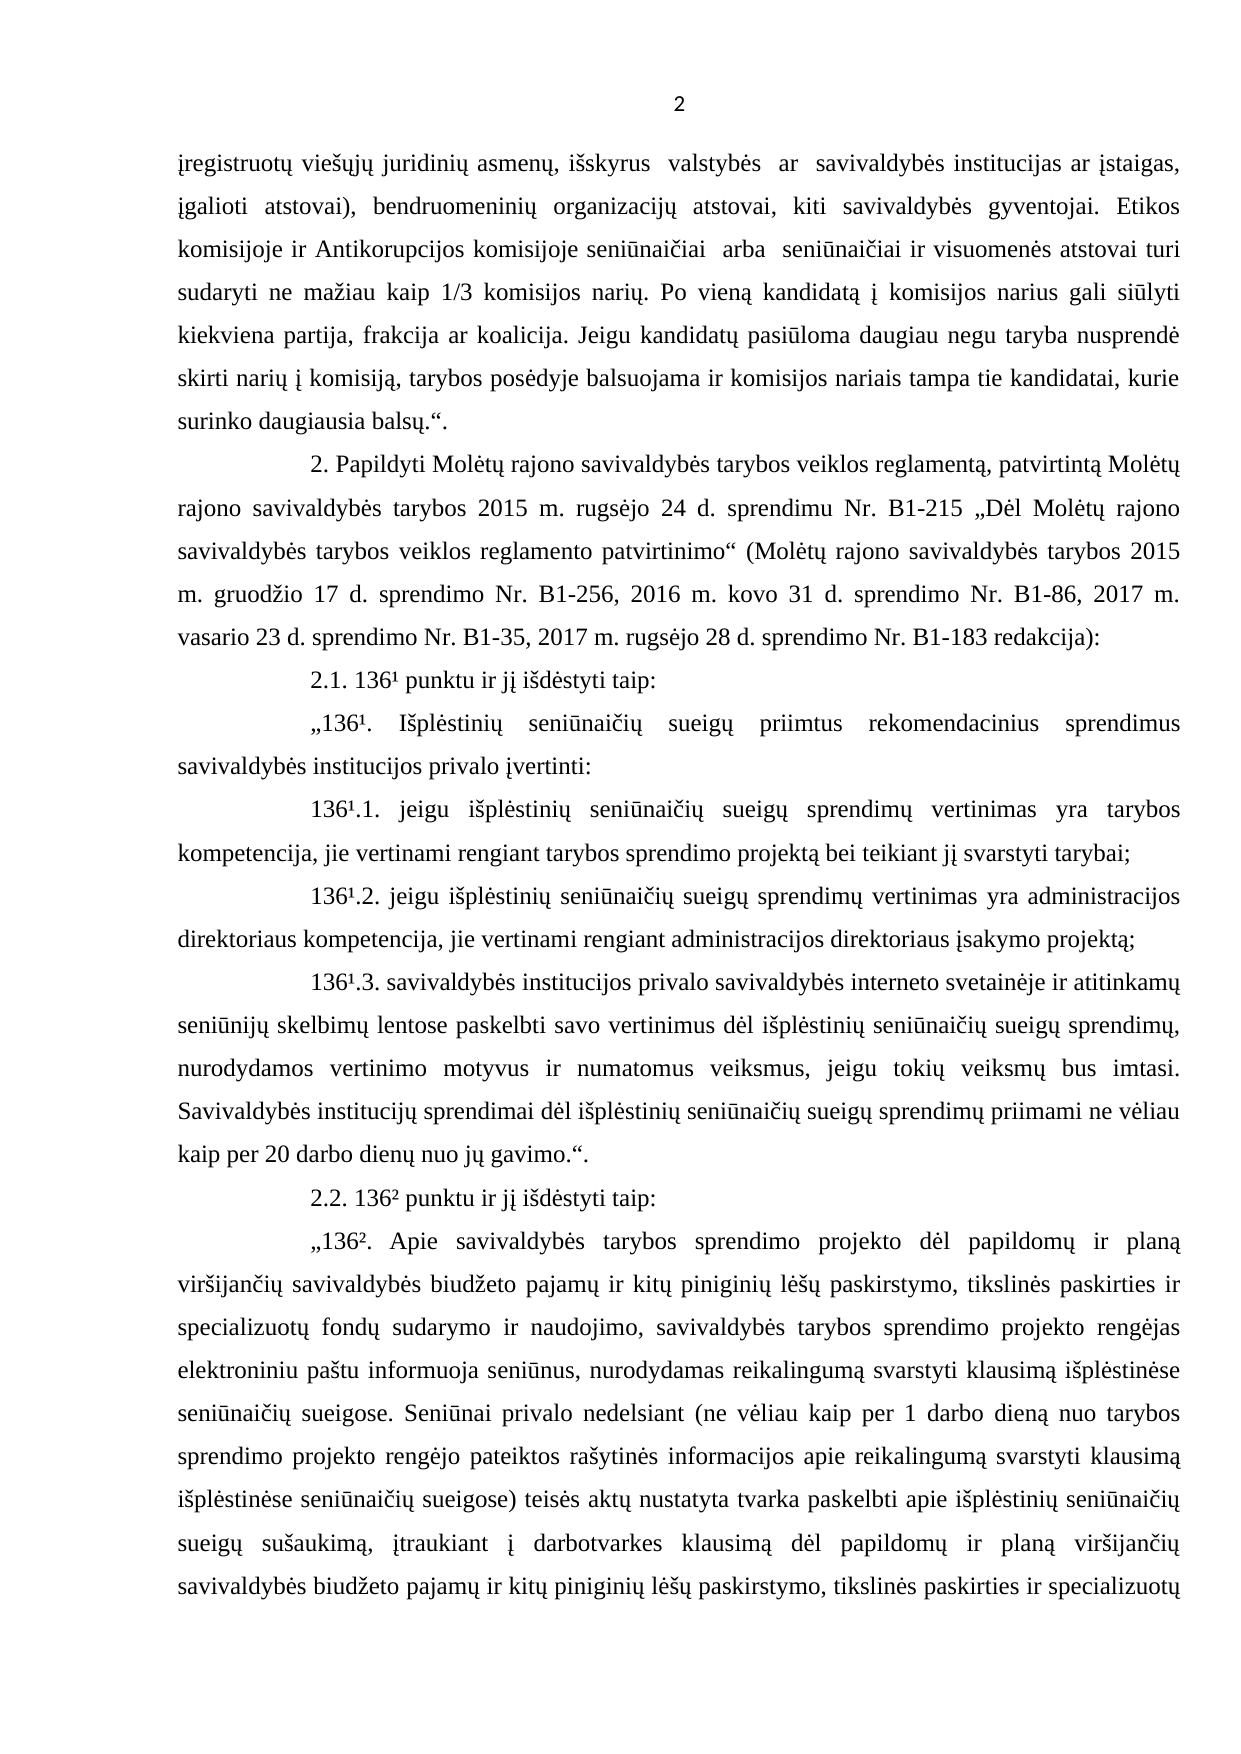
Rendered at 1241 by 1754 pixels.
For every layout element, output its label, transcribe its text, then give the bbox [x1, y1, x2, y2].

text 2.1. 136¹ punktu ir jį išdėstyti taip: [177, 665, 1181, 694]
text „136². Apie savivaldybės tarybos sprendimo projekto dėl papildomų ir planą viršijančių savivaldybės biudžeto pajamų ir kitų piniginių lėšų paskirstymo, tikslinės paskirties ir specializuotų fondų sudarymo ir naudojimo, savivaldybės tarybos sprendimo projekto rengėjas elektroniniu paštu informuoja seniūnus, nurodydamas reikalingumą svarstyti klausimą išplėstinėse seniūnaičių sueigose. Seniūnai privalo nedelsiant (ne vėliau kaip per 1 darbo dieną nuo tarybos sprendimo projekto rengėjo pateiktos rašytinės informacijos apie reikalingumą svarstyti klausimą išplėstinėse seniūnaičių sueigose) teisės aktų nustatyta tvarka paskelbti apie išplėstinių seniūnaičių sueigų sušaukimą, įtraukiant į darbotvarkes klausimą dėl papildomų ir planą viršijančių savivaldybės biudžeto pajamų ir kitų piniginių lėšų paskirstymo, tikslinės paskirties ir specializuotų [177, 1226, 1181, 1599]
text „136¹. Išplėstinių seniūnaičių sueigų priimtus rekomendacinius sprendimus savivaldybės institucijos privalo įvertinti: [177, 708, 1181, 780]
text įregistruotų viešųjų juridinių asmenų, išskyrus valstybės ar savivaldybės institucijas ar įstaigas, įgalioti atstovai), bendruomeninių organizacijų atstovai, kiti savivaldybės gyventojai. Etikos komisijoje ir Antikorupcijos komisijoje seniūnaičiai arba seniūnaičiai ir visuomenės atstovai turi sudaryti ne mažiau kaip 1/3 komisijos narių. Po vieną kandidatą į komisijos narius gali siūlyti kiekviena partija, frakcija ar koalicija. Jeigu kandidatų pasiūloma daugiau negu taryba nusprendė skirti narių į komisiją, tarybos posėdyje balsuojama ir komisijos nariais tampa tie kandidatai, kurie surinko daugiausia balsų.“. [177, 148, 1181, 435]
text 136¹.3. savivaldybės institucijos privalo savivaldybės interneto svetainėje ir atitinkamų seniūnijų skelbimų lentose paskelbti savo vertinimus dėl išplėstinių seniūnaičių sueigų sprendimų, nurodydamos vertinimo motyvus ir numatomus veiksmus, jeigu tokių veiksmų bus imtasi. Savivaldybės institucijų sprendimai dėl išplėstinių seniūnaičių sueigų sprendimų priimami ne vėliau kaip per 20 darbo dienų nuo jų gavimo.“. [177, 967, 1181, 1168]
text 2. Papildyti Molėtų rajono savivaldybės tarybos veiklos reglamentą, patvirtintą Molėtų rajono savivaldybės tarybos 2015 m. rugsėjo 24 d. sprendimu Nr. B1-215 „Dėl Molėtų rajono savivaldybės tarybos veiklos reglamento patvirtinimo“ (Molėtų rajono savivaldybės tarybos 2015 m. gruodžio 17 d. sprendimo Nr. B1-256, 2016 m. kovo 31 d. sprendimo Nr. B1-86, 2017 m. vasario 23 d. sprendimo Nr. B1-35, 2017 m. rugsėjo 28 d. sprendimo Nr. B1-183 redakcija): [177, 449, 1181, 651]
text 136¹.2. jeigu išplėstinių seniūnaičių sueigų sprendimų vertinimas yra administracijos direktoriaus kompetencija, jie vertinami rengiant administracijos direktoriaus įsakymo projektą; [177, 881, 1181, 953]
text 136¹.1. jeigu išplėstinių seniūnaičių sueigų sprendimų vertinimas yra tarybos kompetencija, jie vertinami rengiant tarybos sprendimo projektą bei teikiant jį svarstyti tarybai; [177, 794, 1181, 866]
text 2.2. 136² punktu ir jį išdėstyti taip: [177, 1183, 1181, 1211]
